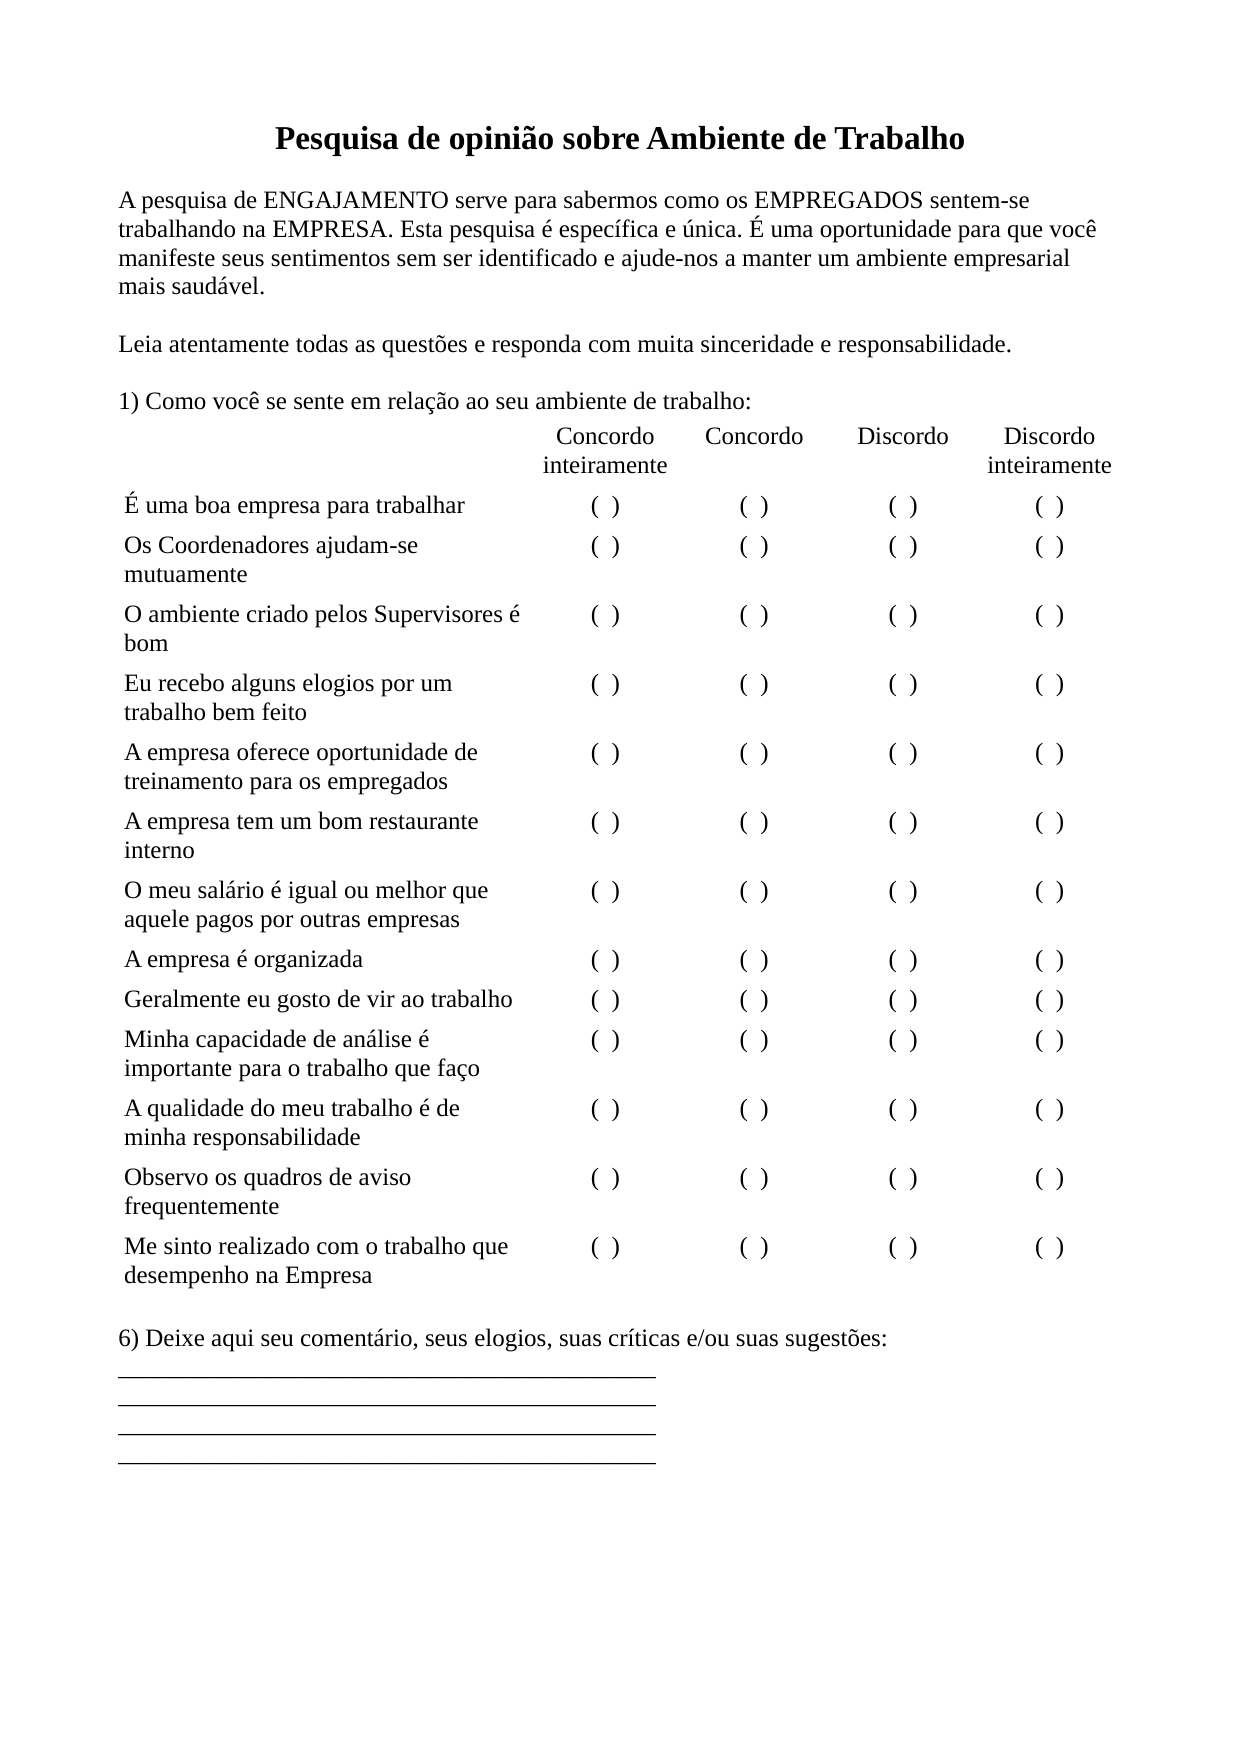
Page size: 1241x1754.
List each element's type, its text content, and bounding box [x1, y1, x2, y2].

text 1) Como você se sente em relação ao seu ambiente de trabalho: [118, 386, 1122, 415]
text ___________________________________________ [118, 1409, 1122, 1438]
text ___________________________________________ [118, 1352, 1122, 1381]
table_cell ( ) [976, 662, 1123, 731]
table_cell ( ) [532, 524, 678, 593]
table_cell Observo os quadros de aviso frequentemente [118, 1156, 532, 1225]
table_cell ( ) [532, 1088, 678, 1156]
table_cell ( ) [976, 978, 1123, 1018]
table_cell O meu salário é igual ou melhor que aquele pagos por outras empresas [118, 869, 532, 938]
table_cell ( ) [976, 524, 1123, 593]
table_cell ( ) [830, 1019, 976, 1087]
table_header [118, 415, 532, 484]
table_cell ( ) [532, 1019, 678, 1087]
text Pesquisa de opinião sobre Ambiente de Trabalho [118, 118, 1122, 156]
table_cell ( ) [976, 593, 1123, 662]
table_cell ( ) [532, 484, 678, 524]
table_cell ( ) [678, 1225, 830, 1294]
table_cell ( ) [678, 593, 830, 662]
table_cell ( ) [976, 800, 1123, 869]
table_cell Geralmente eu gosto de vir ao trabalho [118, 978, 532, 1018]
table_cell ( ) [976, 731, 1123, 800]
table_header Concordo [678, 415, 830, 484]
table_cell ( ) [830, 869, 976, 938]
table_cell ( ) [830, 1225, 976, 1294]
table_cell Me sinto realizado com o trabalho que desempenho na Empresa [118, 1225, 532, 1294]
table_cell ( ) [976, 938, 1123, 978]
table_header Discordo inteiramente [976, 415, 1123, 484]
table_cell ( ) [678, 731, 830, 800]
table_cell ( ) [678, 869, 830, 938]
table_cell ( ) [532, 869, 678, 938]
table_cell O ambiente criado pelos Supervisores é bom [118, 593, 532, 662]
text ___________________________________________ [118, 1438, 1122, 1467]
table_cell ( ) [678, 978, 830, 1018]
table_cell ( ) [532, 1225, 678, 1294]
table_cell ( ) [532, 593, 678, 662]
table_header Discordo [830, 415, 976, 484]
table_cell ( ) [678, 1088, 830, 1156]
table_cell ( ) [678, 662, 830, 731]
table_cell ( ) [830, 524, 976, 593]
table_cell ( ) [976, 484, 1123, 524]
table_header Concordo inteiramente [532, 415, 678, 484]
table_cell ( ) [678, 1156, 830, 1225]
table_cell A empresa é organizada [118, 938, 532, 978]
text A pesquisa de ENGAJAMENTO serve para sabermos como os EMPREGADOS sentem-se trabalhando na EMPRESA. Esta pesquisa é específica e única. É uma oportunidade para que você manifeste seus sentimentos sem ser identificado e ajude-nos a manter um ambiente empresarial mais saudável. [118, 185, 1122, 300]
table_cell ( ) [678, 800, 830, 869]
table_cell É uma boa empresa para trabalhar [118, 484, 532, 524]
table_cell ( ) [830, 1088, 976, 1156]
table_cell ( ) [830, 484, 976, 524]
table_cell ( ) [830, 593, 976, 662]
table_cell ( ) [976, 869, 1123, 938]
table_cell ( ) [532, 1156, 678, 1225]
table_cell ( ) [830, 662, 976, 731]
table_cell ( ) [976, 1156, 1123, 1225]
table_cell ( ) [678, 938, 830, 978]
table_cell ( ) [532, 731, 678, 800]
table_cell ( ) [830, 938, 976, 978]
table_cell Eu recebo alguns elogios por um trabalho bem feito [118, 662, 532, 731]
table_cell ( ) [532, 978, 678, 1018]
text Leia atentamente todas as questões e responda com muita sinceridade e responsabilidade. [118, 329, 1122, 358]
text ___________________________________________ [118, 1381, 1122, 1409]
table_cell ( ) [532, 938, 678, 978]
table_cell Minha capacidade de análise é importante para o trabalho que faço [118, 1019, 532, 1087]
table_cell ( ) [532, 800, 678, 869]
table_cell ( ) [830, 978, 976, 1018]
table_cell A empresa tem um bom restaurante interno [118, 800, 532, 869]
table_cell Os Coordenadores ajudam-se mutuamente [118, 524, 532, 593]
table_cell ( ) [532, 662, 678, 731]
table_cell A empresa oferece oportunidade de treinamento para os empregados [118, 731, 532, 800]
table_cell ( ) [830, 1156, 976, 1225]
table_cell ( ) [976, 1225, 1123, 1294]
table_cell ( ) [830, 800, 976, 869]
table_cell ( ) [976, 1019, 1123, 1087]
table_cell ( ) [678, 484, 830, 524]
table_cell ( ) [678, 524, 830, 593]
text 6) Deixe aqui seu comentário, seus elogios, suas críticas e/ou suas sugestões: [118, 1323, 1122, 1352]
table_cell A qualidade do meu trabalho é de minha responsabilidade [118, 1088, 532, 1156]
table_cell ( ) [830, 731, 976, 800]
table_cell ( ) [678, 1019, 830, 1087]
table_cell ( ) [976, 1088, 1123, 1156]
